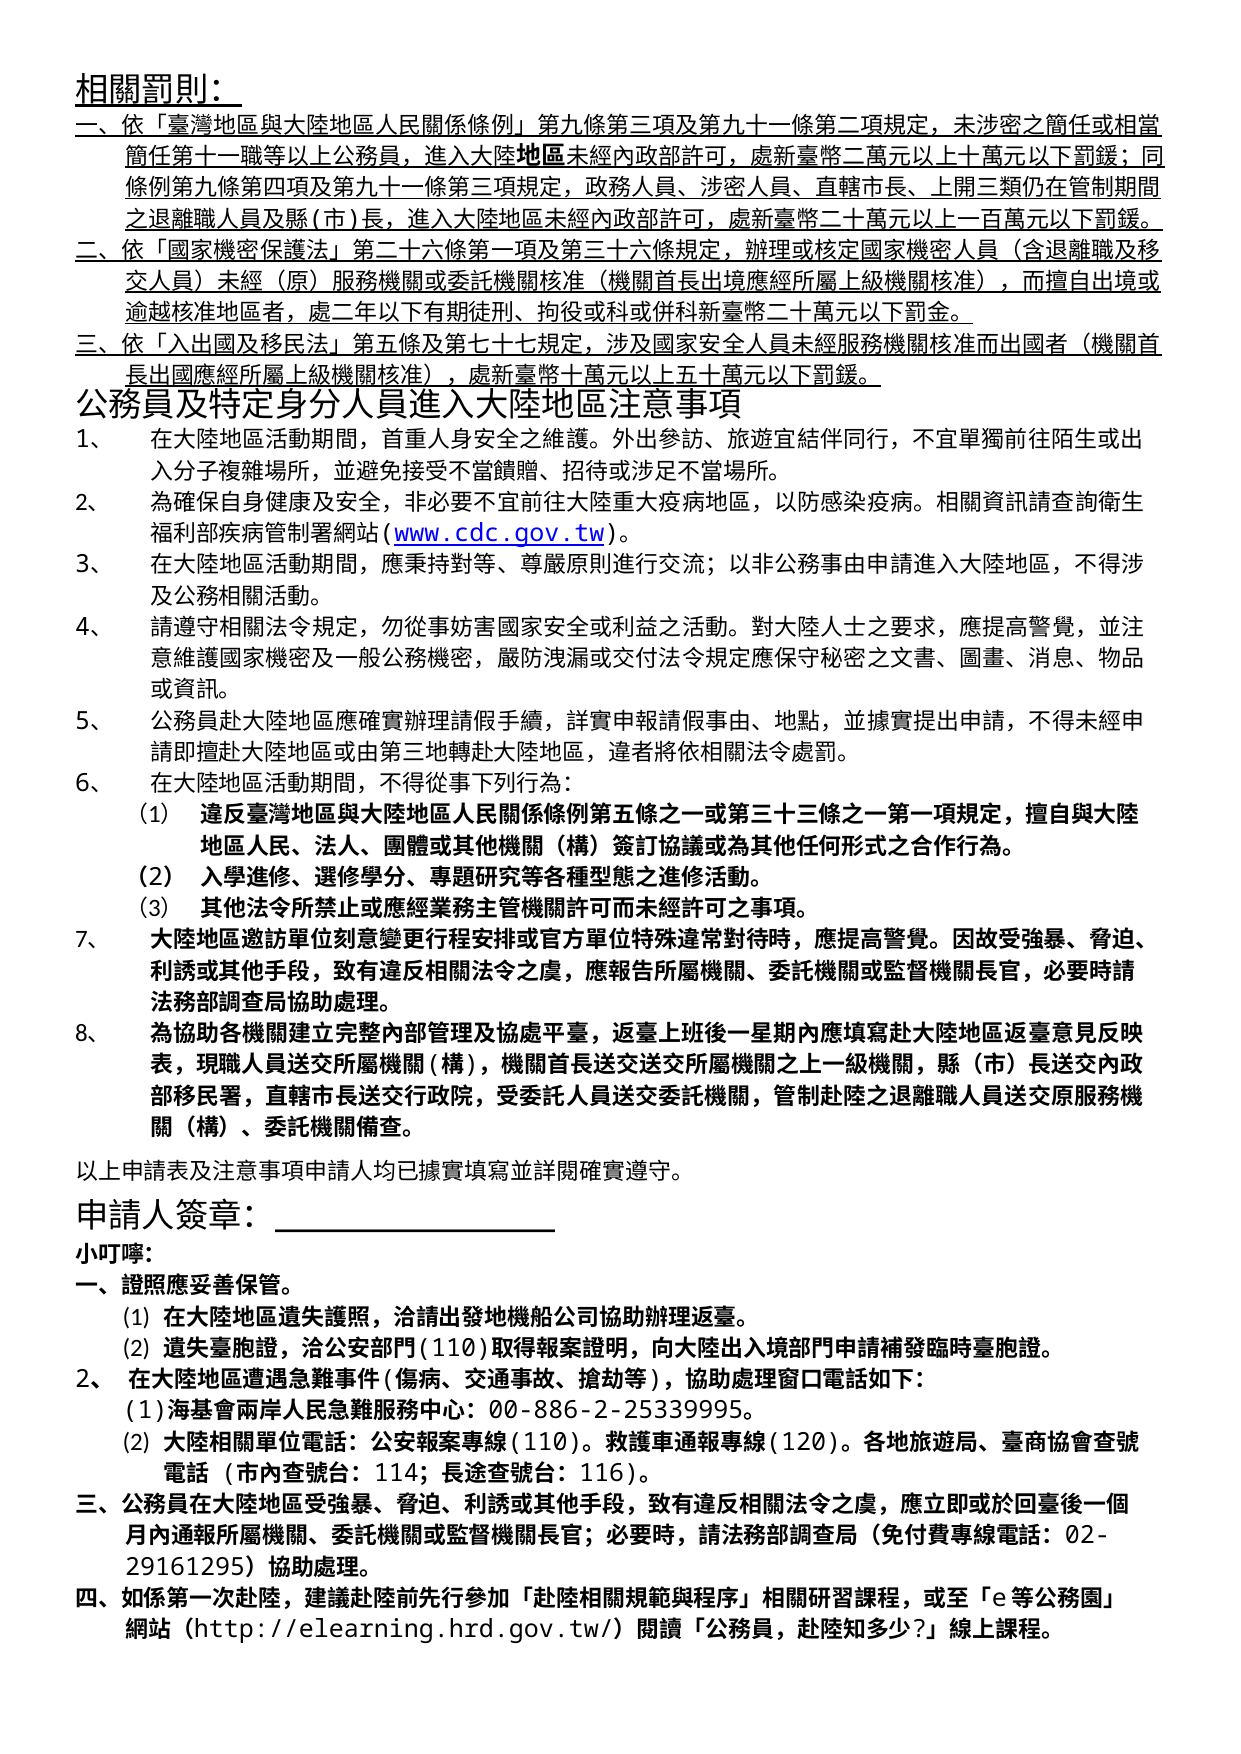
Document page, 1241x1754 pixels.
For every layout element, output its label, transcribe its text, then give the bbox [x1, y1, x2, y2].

list 在大陸地區活動期間，首重人身安全之維護。外出參訪、旅遊宜結伴同行，不宜單獨前往陌生或出入分子複雜場所，並避免接受不當饋贈、招待或涉足不當場所。 [75, 423, 1145, 485]
list 遺失臺胞證，洽公安部門(110)取得報案證明，向大陸出入境部門申請補發臨時臺胞證。 [122, 1331, 1157, 1362]
list 其他法令所禁止或應經業務主管機關許可而未經許可之事項。 [125, 892, 1145, 923]
text 四、如係第一次赴陸，建議赴陸前先行參加「赴陸相關規範與程序」相關研習課程，或至「e等公務園」網站（http://elearning.hrd.gov.tw/）閱讀「公務員，赴陸知多少?」線上課程。 [75, 1581, 1145, 1644]
list 大陸地區邀訪單位刻意變更行程安排或官方單位特殊違常對待時，應提高警覺。因故受強暴、脅迫、利誘或其他手段，致有違反相關法令之虞，應報告所屬機關、委託機關或監督機關長官，必要時請法務部調查局協助處理。 [75, 923, 1145, 1017]
text 以上申請表及注意事項申請人均已據實填寫並詳閱確實遵守。 [75, 1154, 1157, 1185]
list 在大陸地區遺失護照，洽請出發地機船公司協助辦理返臺。 [122, 1300, 1157, 1331]
list 違反臺灣地區與大陸地區人民關係條例第五條之一或第三十三條之一第一項規定，擅自與大陸地區人民、法人、團體或其他機關（構）簽訂協議或為其他任何形式之合作行為。 [125, 798, 1145, 860]
text 公務員及特定身分人員進入大陸地區注意事項 [75, 389, 1165, 423]
list 在大陸地區活動期間，應秉持對等、尊嚴原則進行交流；以非公務事由申請進入大陸地區，不得涉及公務相關活動。 [75, 548, 1145, 610]
text 申請人簽章：______________ [75, 1185, 1157, 1237]
text 小叮嚀： [75, 1237, 1145, 1269]
list 大陸相關單位電話：公安報案專線(110)。救護車通報專線(120)。各地旅遊局、臺商協會查號電話 (市內查號台：114；長途查號台：116)。 [122, 1425, 1157, 1487]
text 三、公務員在大陸地區受強暴、脅迫、利誘或其他手段，致有違反相關法令之虞，應立即或於回臺後一個月內通報所屬機關、委託機關或監督機關長官；必要時，請法務部調查局（免付費專線電話：02-29161295）協助處理。 [75, 1487, 1145, 1581]
text 一、證照應妥善保管。 [75, 1269, 1157, 1300]
text 二、依「國家機密保護法」第二十六條第一項及第三十六條規定，辦理或核定國家機密人員（含退離職及移交人員）未經（原）服務機關或委託機關核准（機關首長出境應經所屬上級機關核准），而擅自出境或逾越核准地區者，處二年以下有期徒刑、拘役或科或併科新臺幣二十萬元以下罰金。 [75, 233, 1165, 327]
list 在大陸地區遭遇急難事件(傷病、交通事故、搶劫等)，協助處理窗口電話如下： [75, 1362, 1157, 1394]
list 請遵守相關法令規定，勿從事妨害國家安全或利益之活動。對大陸人士之要求，應提高警覺，並注意維護國家機密及一般公務機密，嚴防洩漏或交付法令規定應保守秘密之文書、圖畫、消息、物品或資訊。 [75, 610, 1145, 704]
list 入學進修、選修學分、專題研究等各種型態之進修活動。 [125, 860, 1145, 892]
list 公務員赴大陸地區應確實辦理請假手續，詳實申報請假事由、地點，並據實提出申請，不得未經申請即擅赴大陸地區或由第三地轉赴大陸地區，違者將依相關法令處罰。 [75, 704, 1145, 767]
list 為確保自身健康及安全，非必要不宜前往大陸重大疫病地區，以防感染疫病。相關資訊請查詢衛生福利部疾病管制署網站(www.cdc.gov.tw)。 [75, 485, 1145, 548]
list 海基會兩岸人民急難服務中心：00-886-2-25339995。 [122, 1394, 1157, 1425]
text 相關罰則： [75, 75, 1165, 108]
text 一、依「臺灣地區與大陸地區人民關係條例」第九條第三項及第九十一條第二項規定，未涉密之簡任或相當簡任第十一職等以上公務員，進入大陸地區未經內政部許可，處新臺幣二萬元以上十萬元以下罰鍰；同條例第九條第四項及第九十一條第三項規定，政務人員、涉密人員、直轄市長、上開三類仍在管制期間之退離職人員及縣(市)長，進入大陸地區未經內政部許可，處新臺幣二十萬元以上一百萬元以下罰鍰。 [75, 108, 1165, 233]
text 三、依「入出國及移民法」第五條及第七十七規定，涉及國家安全人員未經服務機關核准而出國者（機關首長出國應經所屬上級機關核准），處新臺幣十萬元以上五十萬元以下罰鍰。 [75, 327, 1165, 389]
list 在大陸地區活動期間，不得從事下列行為： [75, 767, 1145, 798]
list 為協助各機關建立完整內部管理及協處平臺，返臺上班後一星期內應填寫赴大陸地區返臺意見反映表，現職人員送交所屬機關(構)，機關首長送交送交所屬機關之上一級機關，縣（市）長送交內政部移民署，直轄市長送交行政院，受委託人員送交委託機關，管制赴陸之退離職人員送交原服務機關（構）、委託機關備查。 [75, 1017, 1145, 1142]
